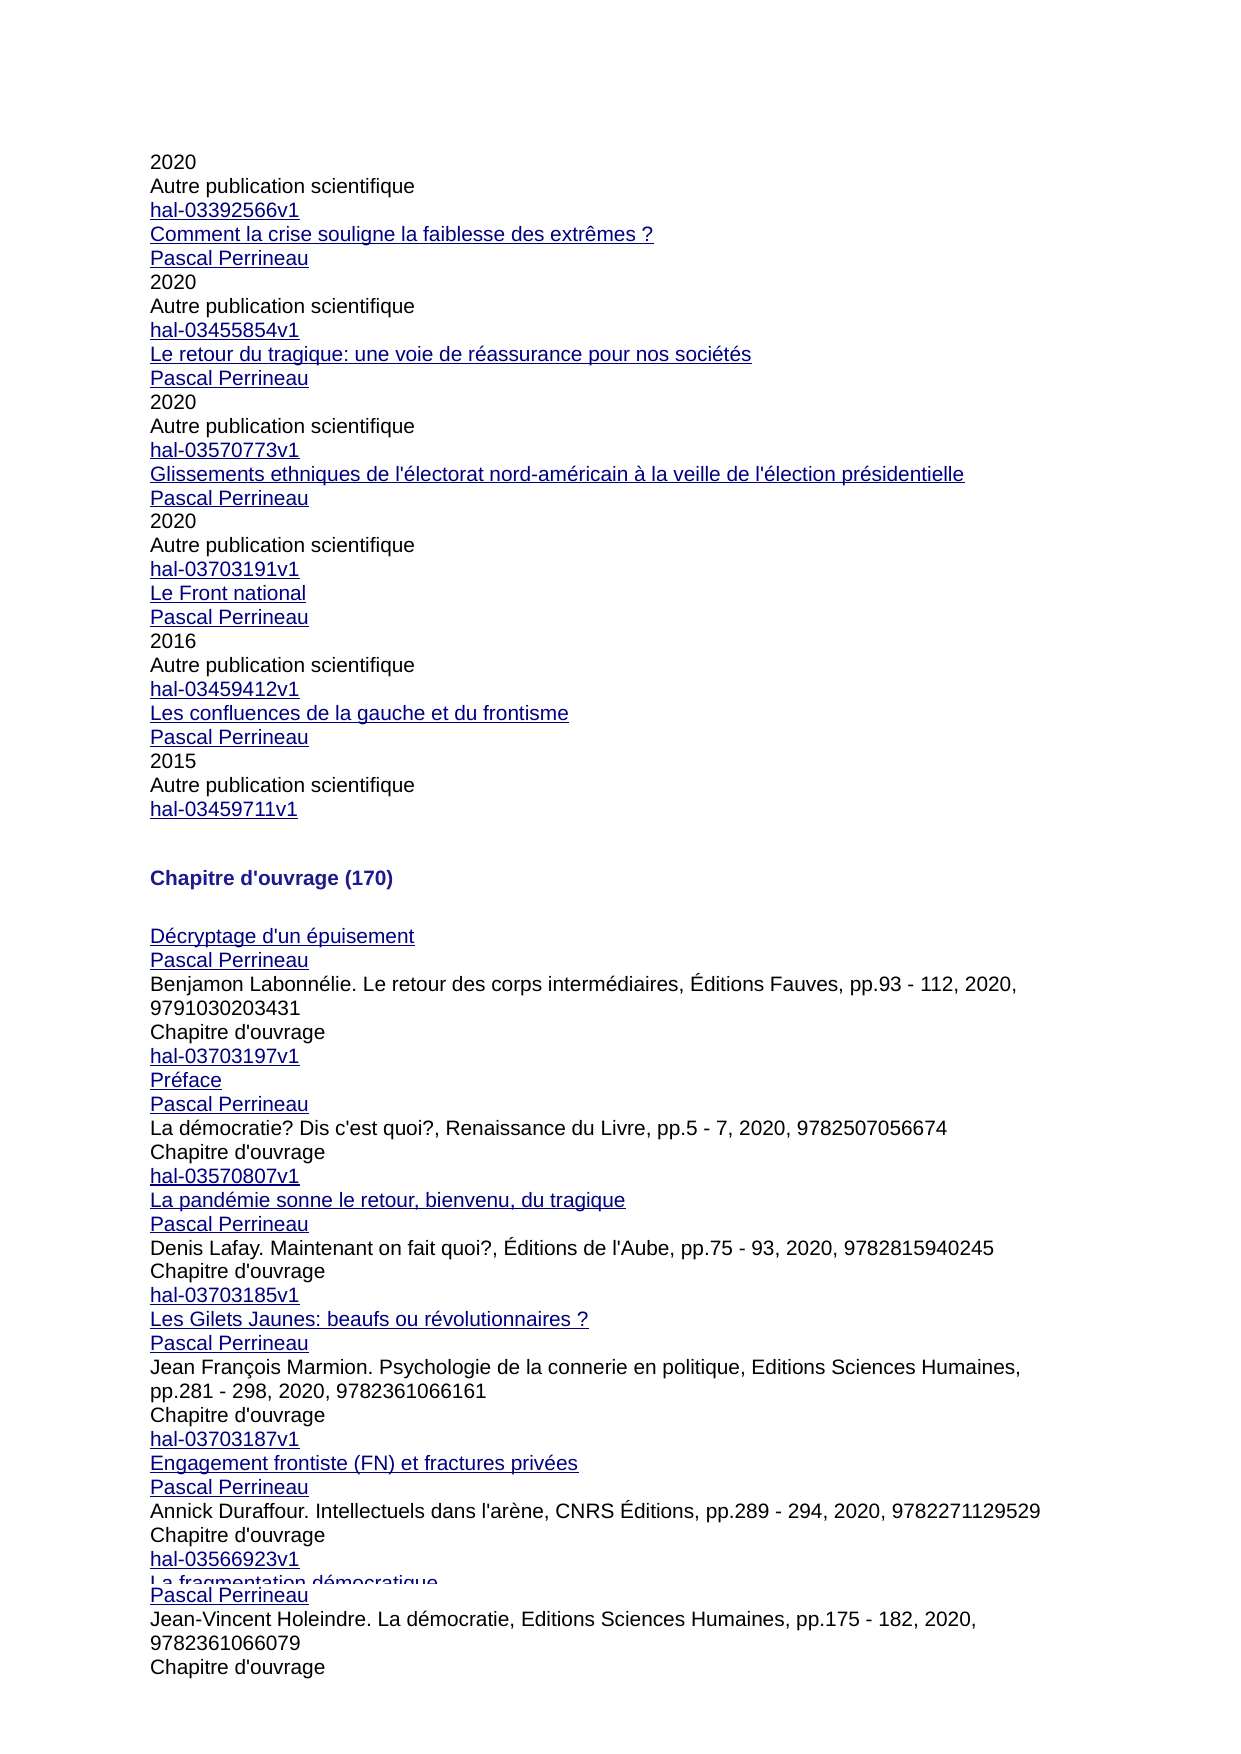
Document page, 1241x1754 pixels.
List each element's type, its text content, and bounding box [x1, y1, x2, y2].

table_cell 2020 Autre publication scientifique hal-03392566v1 [150, 150, 1090, 222]
table_cell La fragmentation démocratique Pascal Perrineau Jean-Vincent Holeindre. La démocratie, Editions Sciences Humaines, pp.175 - 182, 2020, 9782361066079 Chapitre d'ouvrage [150, 1571, 1090, 1679]
table_cell Préface Pascal Perrineau La démocratie? Dis c'est quoi?, Renaissance du Livre, pp.5 - 7, 2020, 9782507056674 Chapitre d'ouvrage hal-03570807v1 [150, 1068, 1090, 1187]
table_header Décryptage d'un épuisement Pascal Perrineau Benjamon Labonnélie. Le retour des corps intermédiaires, Éditions Fauves, pp.93 - 112, 2020, 9791030203431 Chapitre d'ouvrage hal-03703197v1 [150, 924, 1090, 1068]
table_cell Le Front national Pascal Perrineau 2016 Autre publication scientifique hal-03459412v1 [150, 581, 1090, 701]
table_cell Glissements ethniques de l'électorat nord-américain à la veille de l'élection présidentielle Pascal Perrineau 2020 Autre publication scientifique hal-03703191v1 [150, 461, 1090, 581]
subtitle Chapitre d'ouvrage (170) [150, 866, 1090, 889]
table_cell Les Gilets Jaunes: beaufs ou révolutionnaires ? Pascal Perrineau Jean François Marmion. Psychologie de la connerie en politique, Editions Sciences Humaines, pp.281 - 298, 2020, 9782361066161 Chapitre d'ouvrage hal-03703187v1 [150, 1307, 1090, 1451]
table_cell Engagement frontiste (FN) et fractures privées Pascal Perrineau Annick Duraffour. Intellectuels dans l'arène, CNRS Éditions, pp.289 - 294, 2020, 9782271129529 Chapitre d'ouvrage hal-03566923v1 [150, 1451, 1090, 1571]
table_cell Les confluences de la gauche et du frontisme Pascal Perrineau 2015 Autre publication scientifique hal-03459711v1 [150, 701, 1090, 821]
table_cell Le retour du tragique: une voie de réassurance pour nos sociétés Pascal Perrineau 2020 Autre publication scientifique hal-03570773v1 [150, 342, 1090, 461]
table_cell Comment la crise souligne la faiblesse des extrêmes ? Pascal Perrineau 2020 Autre publication scientifique hal-03455854v1 [150, 222, 1090, 342]
table_cell La pandémie sonne le retour, bienvenu, du tragique Pascal Perrineau Denis Lafay. Maintenant on fait quoi?, Éditions de l'Aube, pp.75 - 93, 2020, 9782815940245 Chapitre d'ouvrage hal-03703185v1 [150, 1188, 1090, 1307]
